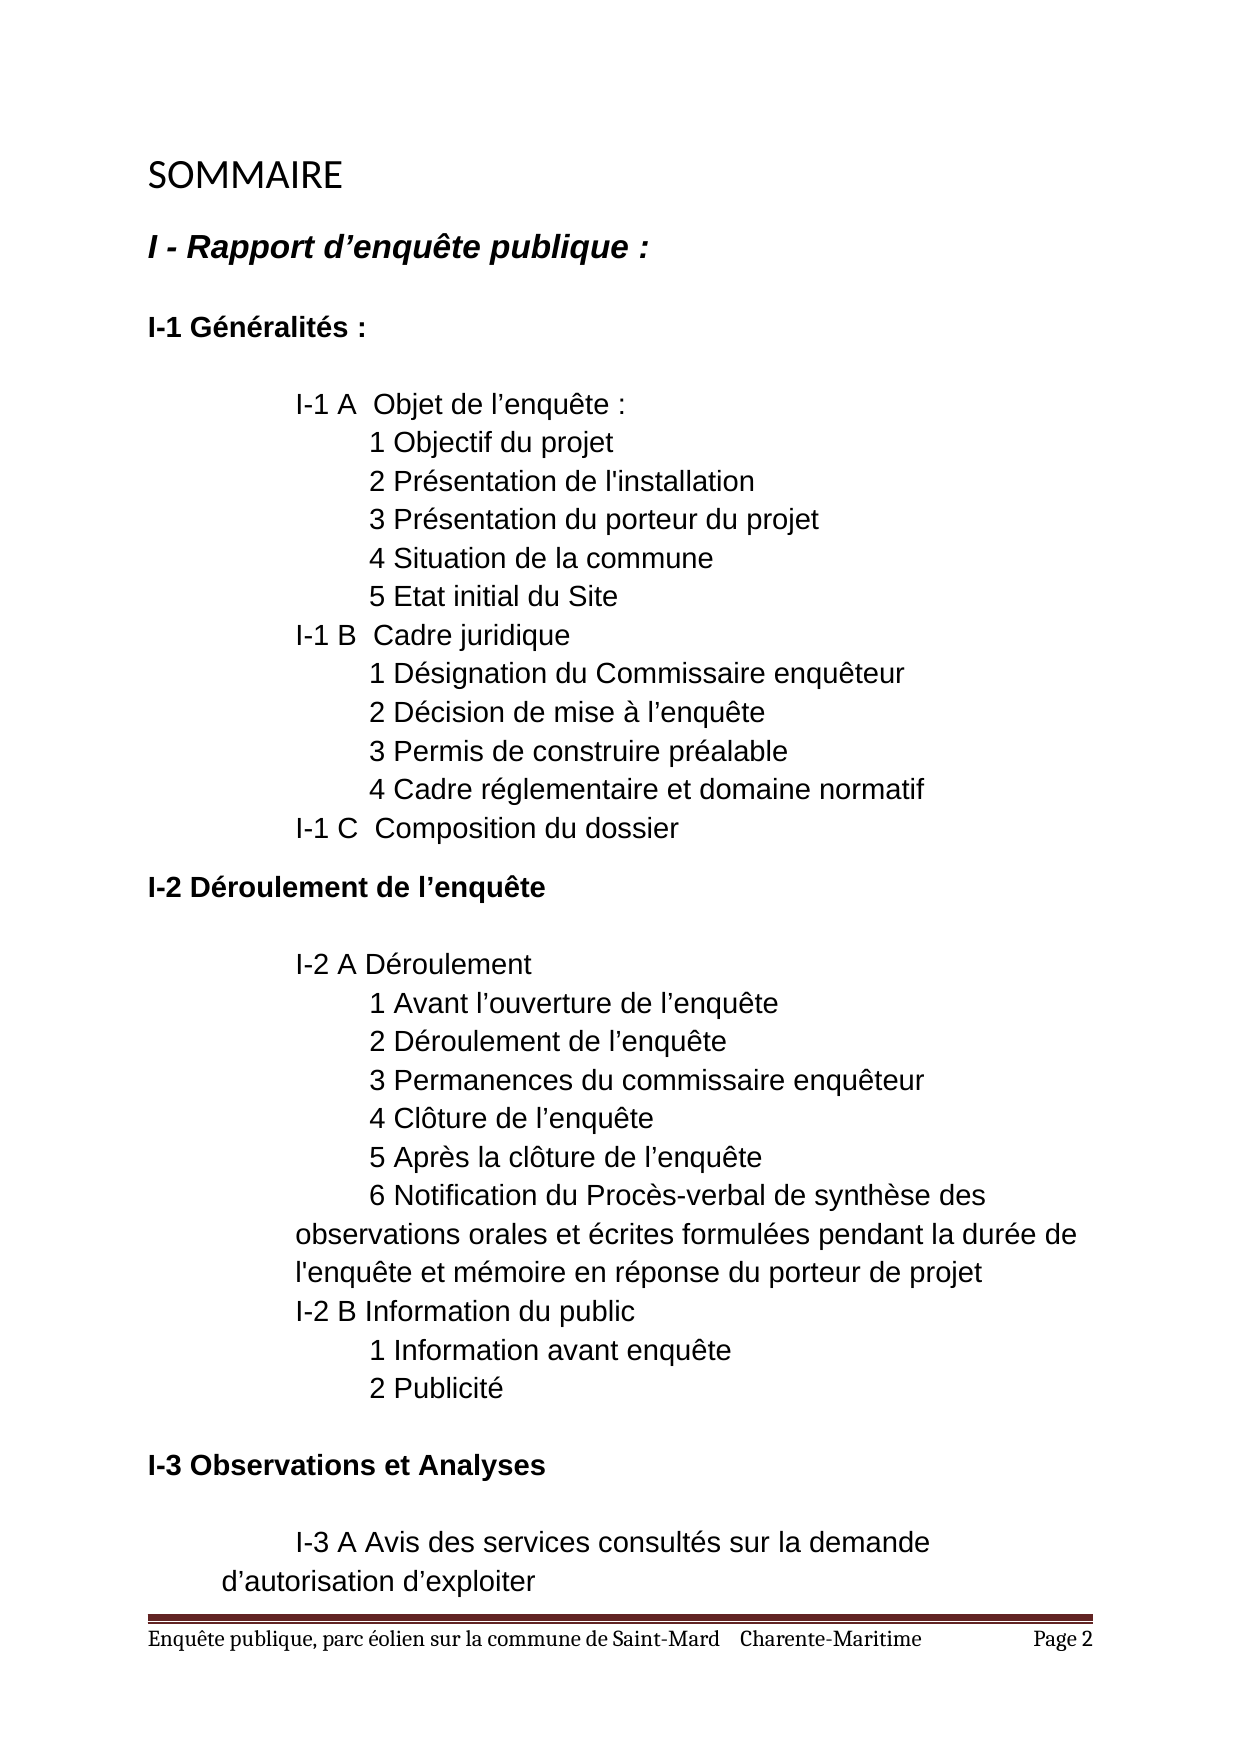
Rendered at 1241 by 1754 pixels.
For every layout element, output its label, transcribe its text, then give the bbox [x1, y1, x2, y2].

subtitle I - Rapport d’enquête publique : [148, 227, 1093, 265]
list 6 Notification du Procès-verbal de synthèse des observations orales et écrites formulées pendant la durée de l'enquête et mémoire en réponse du porteur de projet [295, 1178, 1093, 1289]
text I-1 C Composition du dossier [221, 811, 1093, 844]
list 5 Après la clôture de l’enquête [334, 1140, 1093, 1173]
text I-2 A Déroulement [221, 947, 1093, 981]
text 4 Clôture de l’enquête [369, 1101, 1093, 1135]
text I-3 Observations et Analyses [148, 1448, 1093, 1482]
text 2 Décision de mise à l’enquête [148, 695, 1093, 728]
text 1 Avant l’ouverture de l’enquête [369, 986, 1093, 1019]
list I-2 B Information du public [221, 1294, 1093, 1327]
text 3 Permanences du commissaire enquêteur [369, 1063, 1093, 1096]
text I-3 A Avis des services consultés sur la demande d’autorisation d’exploiter [221, 1525, 1093, 1597]
text 2 Publicité [369, 1371, 1093, 1404]
text I-1 A Objet de l’enquête : [221, 387, 1093, 420]
text 1 Information avant enquête [369, 1332, 1093, 1366]
text 3 Permis de construire préalable [295, 733, 1093, 767]
text I-1 B Cadre juridique [148, 618, 1093, 651]
text SOMMAIRE [148, 148, 1093, 198]
text 4 Cadre réglementaire et domaine normatif [295, 772, 1093, 806]
text I-1 Généralités : [148, 309, 1093, 343]
text 4 Situation de la commune [148, 541, 1093, 574]
text 5 Etat initial du Site [333, 579, 1093, 613]
text 3 Présentation du porteur du projet [333, 502, 1093, 536]
text I-2 Déroulement de l’enquête [148, 870, 1093, 903]
text 1 Objectif du projet [333, 425, 1093, 459]
text 2 Présentation de l'installation [333, 464, 1093, 497]
text 2 Déroulement de l’enquête [369, 1024, 1093, 1058]
text 1 Désignation du Commissaire enquêteur [148, 656, 1093, 690]
